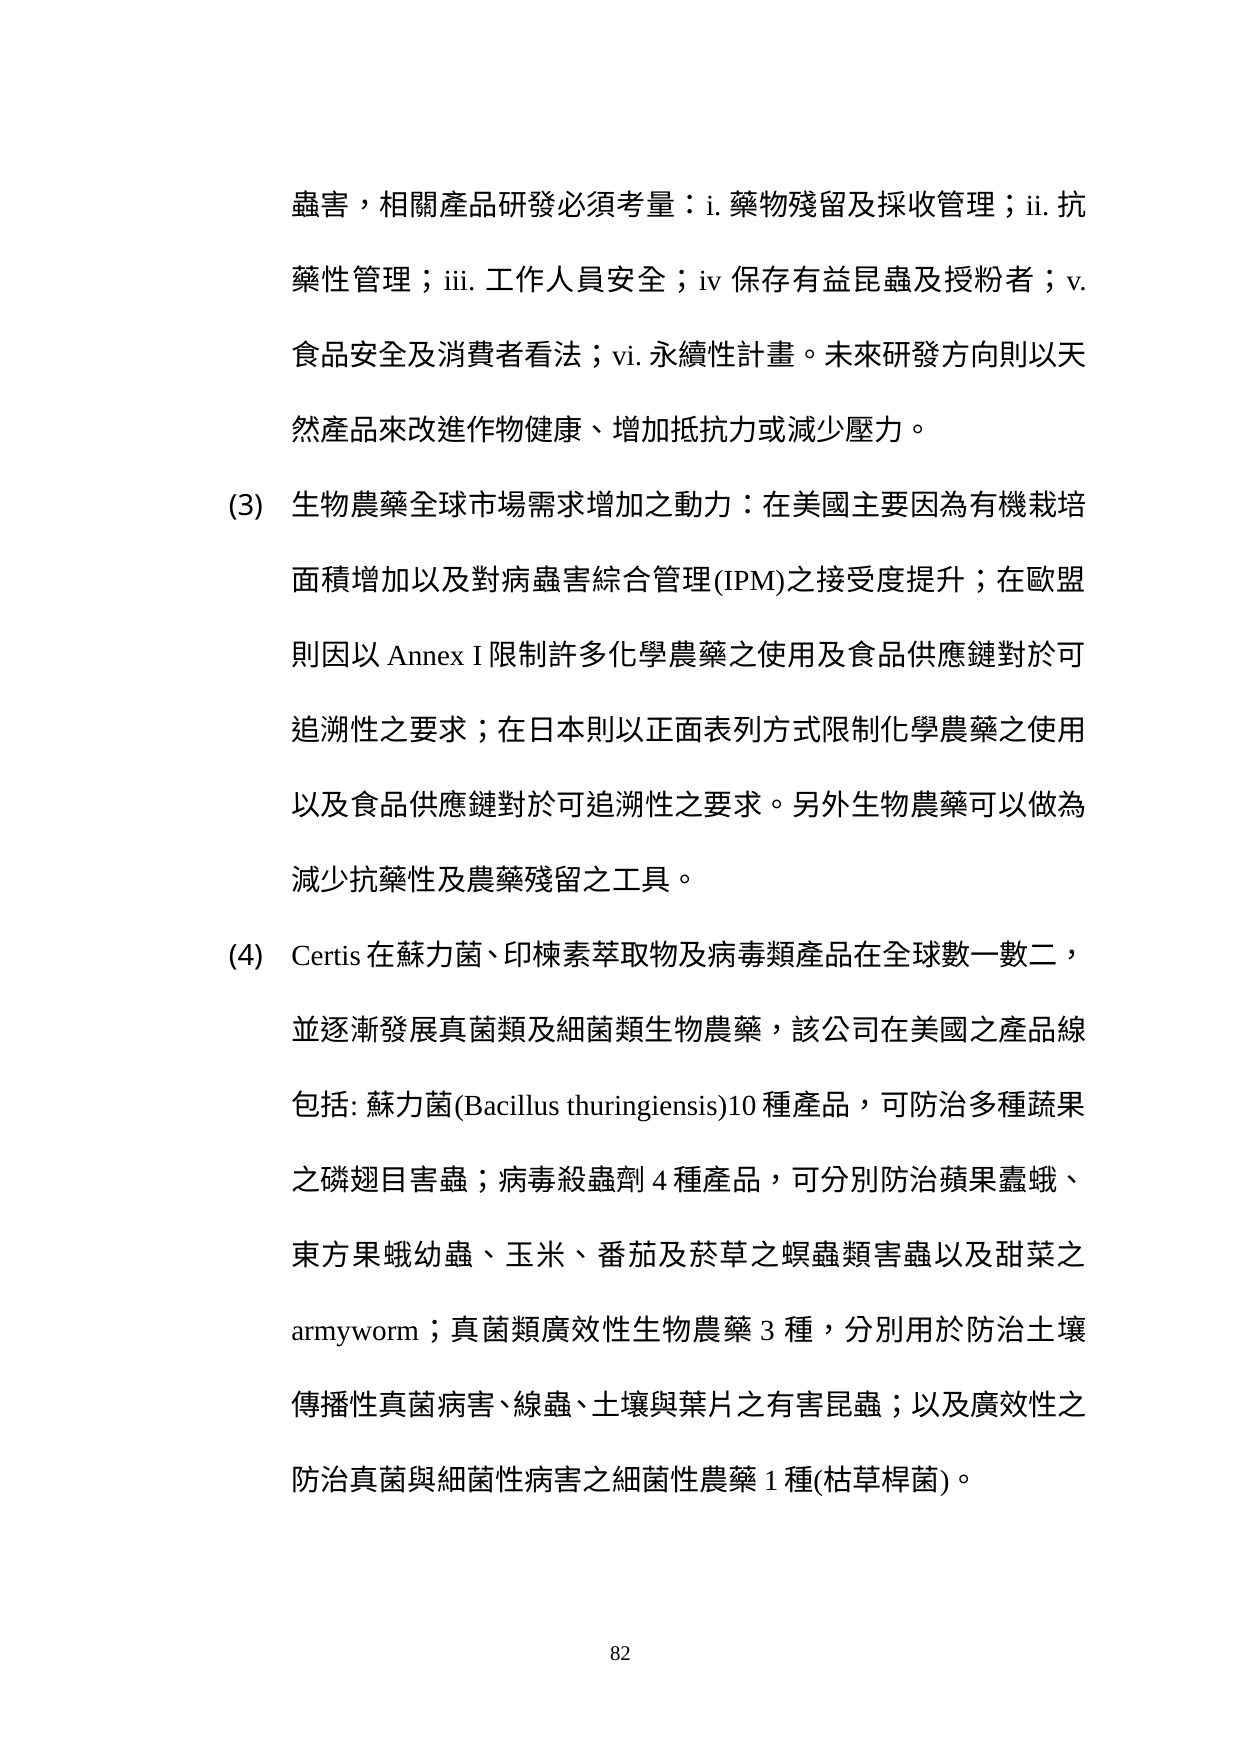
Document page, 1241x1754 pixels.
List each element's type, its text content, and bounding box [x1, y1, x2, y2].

list 生物農藥全球市場需求增加之動力：在美國主要因為有機栽培面積增加以及對病蟲害綜合管理(IPM)之接受度提升；在歐盟則因以Annex I限制許多化學農藥之使用及食品供應鏈對於可追溯性之要求；在日本則以正面表列方式限制化學農藥之使用以及食品供應鏈對於可追溯性之要求。另外生物農藥可以做為減少抗藥性及農藥殘留之工具。 [228, 465, 1087, 915]
list 蟲害，相關產品研發必須考量：i. 藥物殘留及採收管理；ii. 抗藥性管理；iii. 工作人員安全；iv 保存有益昆蟲及授粉者；v. 食品安全及消費者看法；vi. 永續性計畫。未來研發方向則以天然產品來改進作物健康、增加抵抗力或減少壓力。 [228, 165, 1087, 465]
list Certis在蘇力菌、印楝素萃取物及病毒類產品在全球數一數二，並逐漸發展真菌類及細菌類生物農藥，該公司在美國之產品線包括: 蘇力菌(Bacillus thuringiensis)10種產品，可防治多種蔬果之磷翅目害蟲；病毒殺蟲劑4種產品，可分別防治蘋果蠹蛾、東方果蛾幼蟲、玉米、番茄及菸草之螟蟲類害蟲以及甜菜之armyworm；真菌類廣效性生物農藥3 種，分別用於防治土壤傳播性真菌病害、線蟲、土壤與葉片之有害昆蟲；以及廣效性之防治真菌與細菌性病害之細菌性農藥1種(枯草桿菌)。 [228, 915, 1087, 1515]
